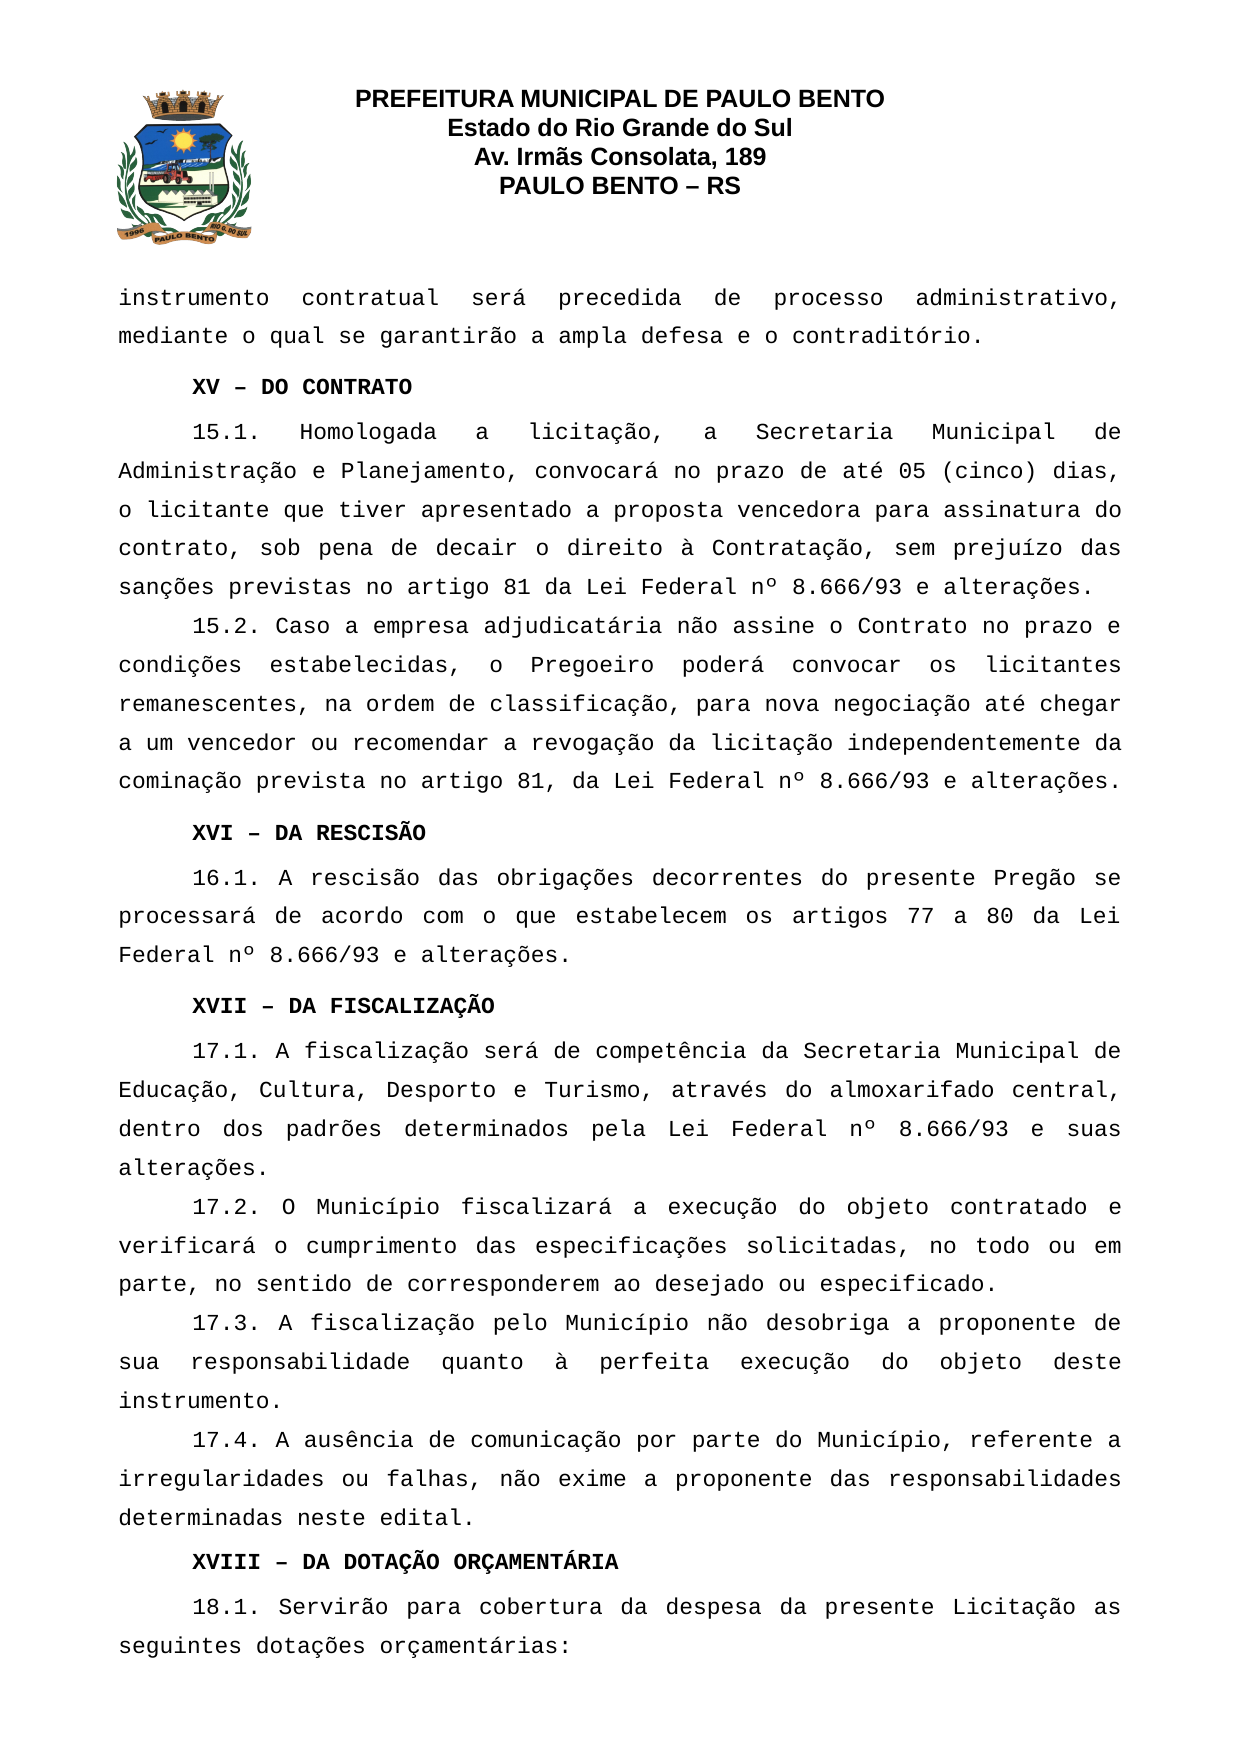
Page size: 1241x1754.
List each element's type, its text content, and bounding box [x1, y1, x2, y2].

text instrumento contratual será precedida de processo administrativo, mediante o qual se garantirão a ampla defesa e o contraditório. [118, 286, 1122, 351]
text 16.1. A rescisão das obrigações decorrentes do presente Pregão se processará de acordo com o que estabelecem os artigos 77 a 80 da Lei Federal nº 8.666/93 e alterações. [118, 866, 1122, 969]
text 15.1. Homologada a licitação, a Secretaria Municipal de Administração e Planejamento, convocará no prazo de até 05 (cinco) dias, o licitante que tiver apresentado a proposta vencedora para assinatura do contrato, sob pena de decair o direito à Contratação, sem prejuízo das sanções previstas no artigo 81 da Lei Federal nº 8.666/93 e alterações. [118, 420, 1122, 602]
picture [116, 89, 252, 245]
text XVII – DA FISCALIZAÇÃO [118, 995, 1122, 1021]
text 17.4. A ausência de comunicação por parte do Município, referente a irregularidades ou falhas, não exime a proponente das responsabilidades determinadas neste edital. [118, 1428, 1122, 1532]
text 17.1. A fiscalização será de competência da Secretaria Municipal de Educação, Cultura, Desporto e Turismo, através do almoxarifado central, dentro dos padrões determinados pela Lei Federal nº 8.666/93 e suas alterações. [118, 1040, 1122, 1182]
text 18.1. Servirão para cobertura da despesa da presente Licitação as seguintes dotações orçamentárias: [118, 1596, 1122, 1660]
text 17.2. O Município fiscalizará a execução do objeto contratado e verificará o cumprimento das especificações solicitadas, no todo ou em parte, no sentido de corresponderem ao desejado ou especificado. [118, 1195, 1122, 1299]
text 17.3. A fiscalização pelo Município não desobriga a proponente de sua responsabilidade quanto à perfeita execução do objeto deste instrumento. [118, 1312, 1122, 1415]
text 15.2. Caso a empresa adjudicatária não assine o Contrato no prazo e condições estabelecidas, o Pregoeiro poderá convocar os licitantes remanescentes, na ordem de classificação, para nova negociação até chegar a um vencedor ou recomendar a revogação da licitação independentemente da cominação prevista no artigo 81, da Lei Federal nº 8.666/93 e alterações. [118, 614, 1122, 796]
text XV – DO CONTRATO [118, 375, 1122, 401]
text XVIII – DA DOTAÇÃO ORÇAMENTÁRIA [118, 1551, 1122, 1577]
text XVI – DA RESCISÃO [118, 821, 1122, 847]
